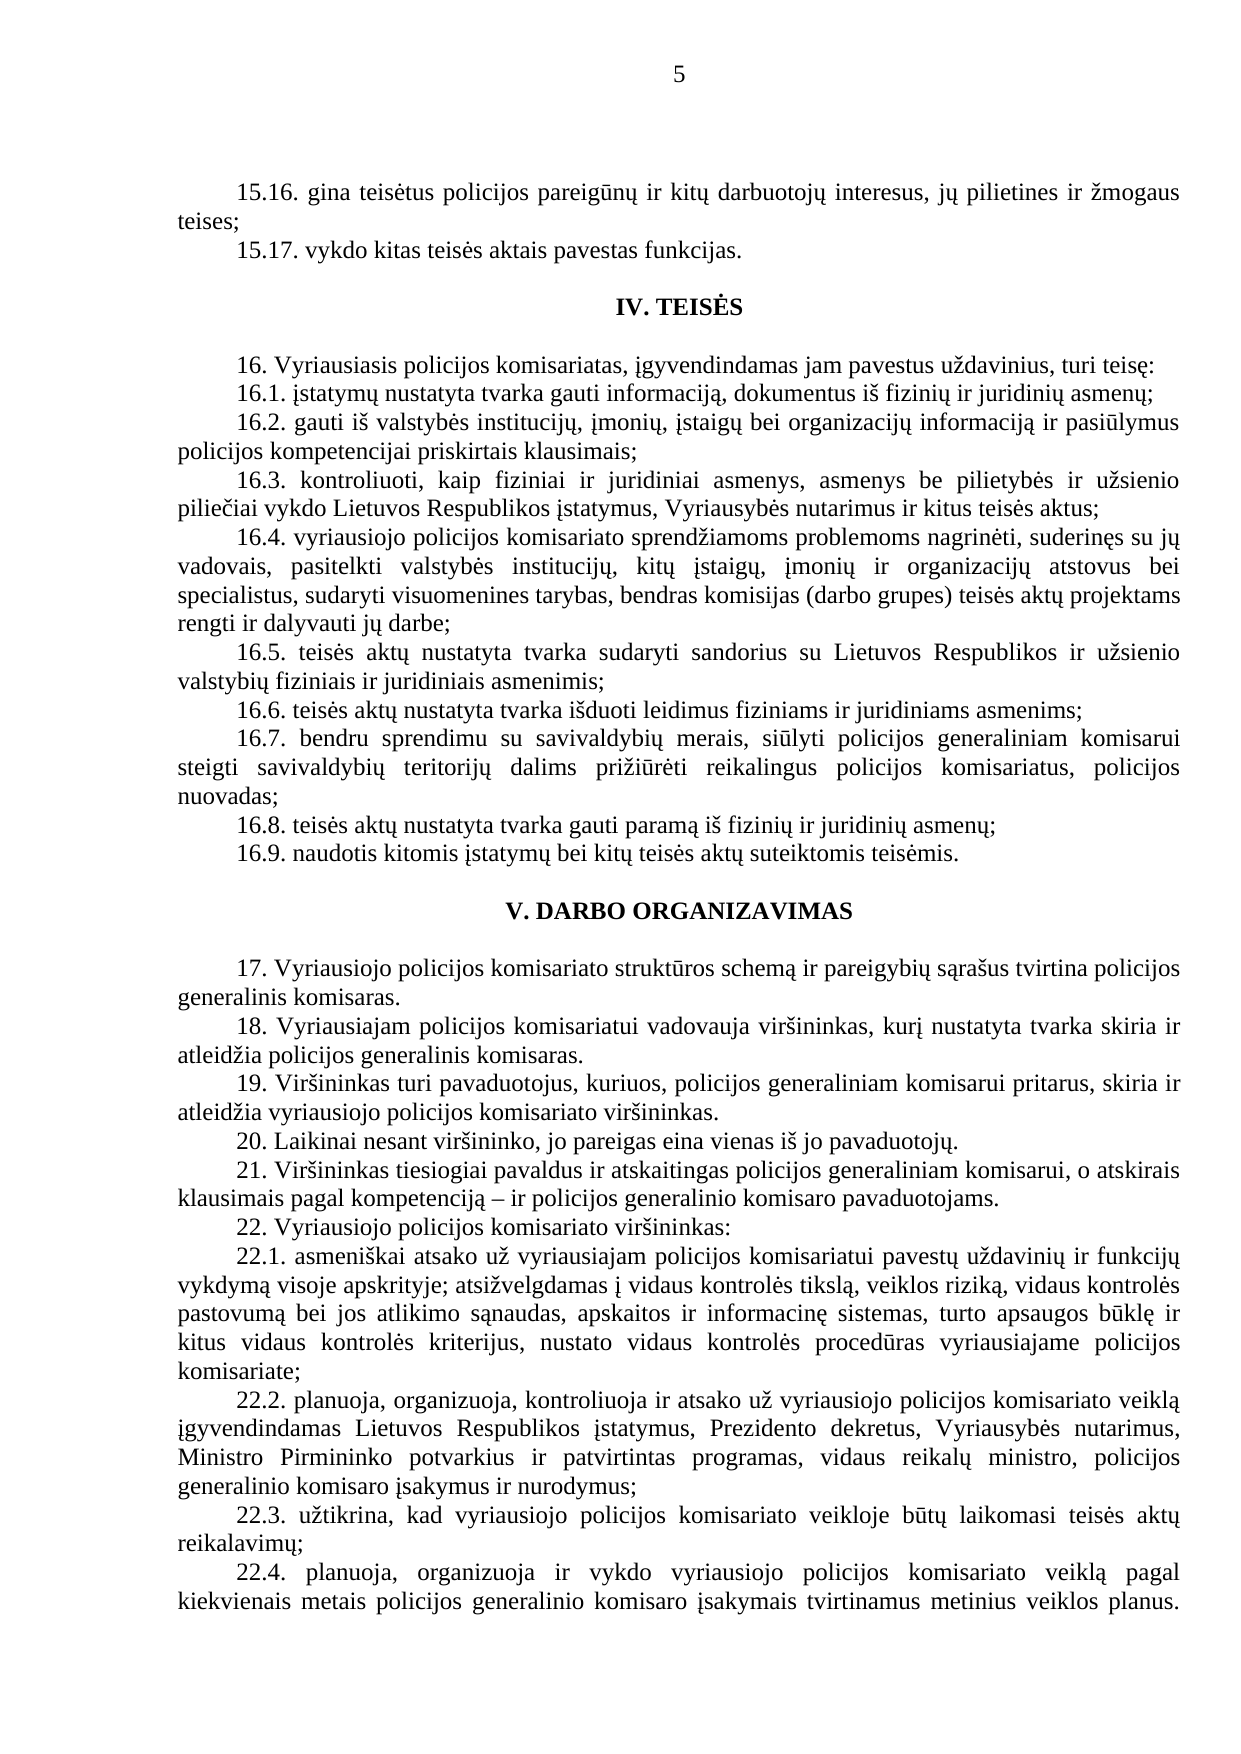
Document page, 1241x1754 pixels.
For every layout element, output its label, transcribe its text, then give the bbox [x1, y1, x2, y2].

text 16.5. teisės aktų nustatyta tvarka sudaryti sandorius su Lietuvos Respublikos ir užsienio valstybių fiziniais ir juridiniais asmenimis; [177, 637, 1181, 695]
text 21. Viršininkas tiesiogiai pavaldus ir atskaitingas policijos generaliniam komisarui, o atskirais klausimais pagal kompetenciją – ir policijos generalinio komisaro pavaduotojams. [177, 1155, 1181, 1212]
text 19. Viršininkas turi pavaduotojus, kuriuos, policijos generaliniam komisarui pritarus, skiria ir atleidžia vyriausiojo policijos komisariato viršininkas. [177, 1068, 1181, 1126]
text 22. Vyriausiojo policijos komisariato viršininkas: [177, 1212, 1181, 1241]
text 22.3. užtikrina, kad vyriausiojo policijos komisariato veikloje būtų laikomasi teisės aktų reikalavimų; [177, 1500, 1181, 1557]
text 16. Vyriausiasis policijos komisariatas, įgyvendindamas jam pavestus uždavinius, turi teisę: [177, 350, 1181, 378]
text 17. Vyriausiojo policijos komisariato struktūros schemą ir pareigybių sąrašus tvirtina policijos generalinis komisaras. [177, 953, 1181, 1011]
text 16.8. teisės aktų nustatyta tvarka gauti paramą iš fizinių ir juridinių asmenų; [177, 810, 1181, 838]
text 15.16. gina teisėtus policijos pareigūnų ir kitų darbuotojų interesus, jų pilietines ir žmogaus teises; [177, 177, 1181, 235]
text 20. Laikinai nesant viršininko, jo pareigas eina vienas iš jo pavaduotojų. [177, 1126, 1181, 1155]
text V. DARBO ORGANIZAVIMAS [177, 896, 1181, 925]
text 22.4. planuoja, organizuoja ir vykdo vyriausiojo policijos komisariato veiklą pagal kiekvienais metais policijos generalinio komisaro įsakymais tvirtinamus metinius veiklos planus. [177, 1557, 1181, 1615]
text 22.2. planuoja, organizuoja, kontroliuoja ir atsako už vyriausiojo policijos komisariato veiklą įgyvendindamas Lietuvos Respublikos įstatymus, Prezidento dekretus, Vyriausybės nutarimus, Ministro Pirmininko potvarkius ir patvirtintas programas, vidaus reikalų ministro, policijos generalinio komisaro įsakymus ir nurodymus; [177, 1385, 1181, 1500]
text 16.4. vyriausiojo policijos komisariato sprendžiamoms problemoms nagrinėti, suderinęs su jų vadovais, pasitelkti valstybės institucijų, kitų įstaigų, įmonių ir organizacijų atstovus bei specialistus, sudaryti visuomenines tarybas, bendras komisijas (darbo grupes) teisės aktų projektams rengti ir dalyvauti jų darbe; [177, 522, 1181, 637]
text 16.7. bendru sprendimu su savivaldybių merais, siūlyti policijos generaliniam komisarui steigti savivaldybių teritorijų dalims prižiūrėti reikalingus policijos komisariatus, policijos nuovadas; [177, 723, 1181, 810]
text 16.9. naudotis kitomis įstatymų bei kitų teisės aktų suteiktomis teisėmis. [177, 838, 1181, 867]
text 18. Vyriausiajam policijos komisariatui vadovauja viršininkas, kurį nustatyta tvarka skiria ir atleidžia policijos generalinis komisaras. [177, 1011, 1181, 1068]
text 16.3. kontroliuoti, kaip fiziniai ir juridiniai asmenys, asmenys be pilietybės ir užsienio piliečiai vykdo Lietuvos Respublikos įstatymus, Vyriausybės nutarimus ir kitus teisės aktus; [177, 465, 1181, 522]
text 15.17. vykdo kitas teisės aktais pavestas funkcijas. [177, 235, 1181, 263]
text 16.6. teisės aktų nustatyta tvarka išduoti leidimus fiziniams ir juridiniams asmenims; [177, 695, 1181, 723]
text IV. TEISĖS [177, 292, 1181, 321]
text 16.2. gauti iš valstybės institucijų, įmonių, įstaigų bei organizacijų informaciją ir pasiūlymus policijos kompetencijai priskirtais klausimais; [177, 407, 1181, 465]
text 16.1. įstatymų nustatyta tvarka gauti informaciją, dokumentus iš fizinių ir juridinių asmenų; [177, 378, 1181, 407]
text 22.1. asmeniškai atsako už vyriausiajam policijos komisariatui pavestų uždavinių ir funkcijų vykdymą visoje apskrityje; atsižvelgdamas į vidaus kontrolės tikslą, veiklos riziką, vidaus kontrolės pastovumą bei jos atlikimo sąnaudas, apskaitos ir informacinę sistemas, turto apsaugos būklę ir kitus vidaus kontrolės kriterijus, nustato vidaus kontrolės procedūras vyriausiajame policijos komisariate; [177, 1241, 1181, 1385]
